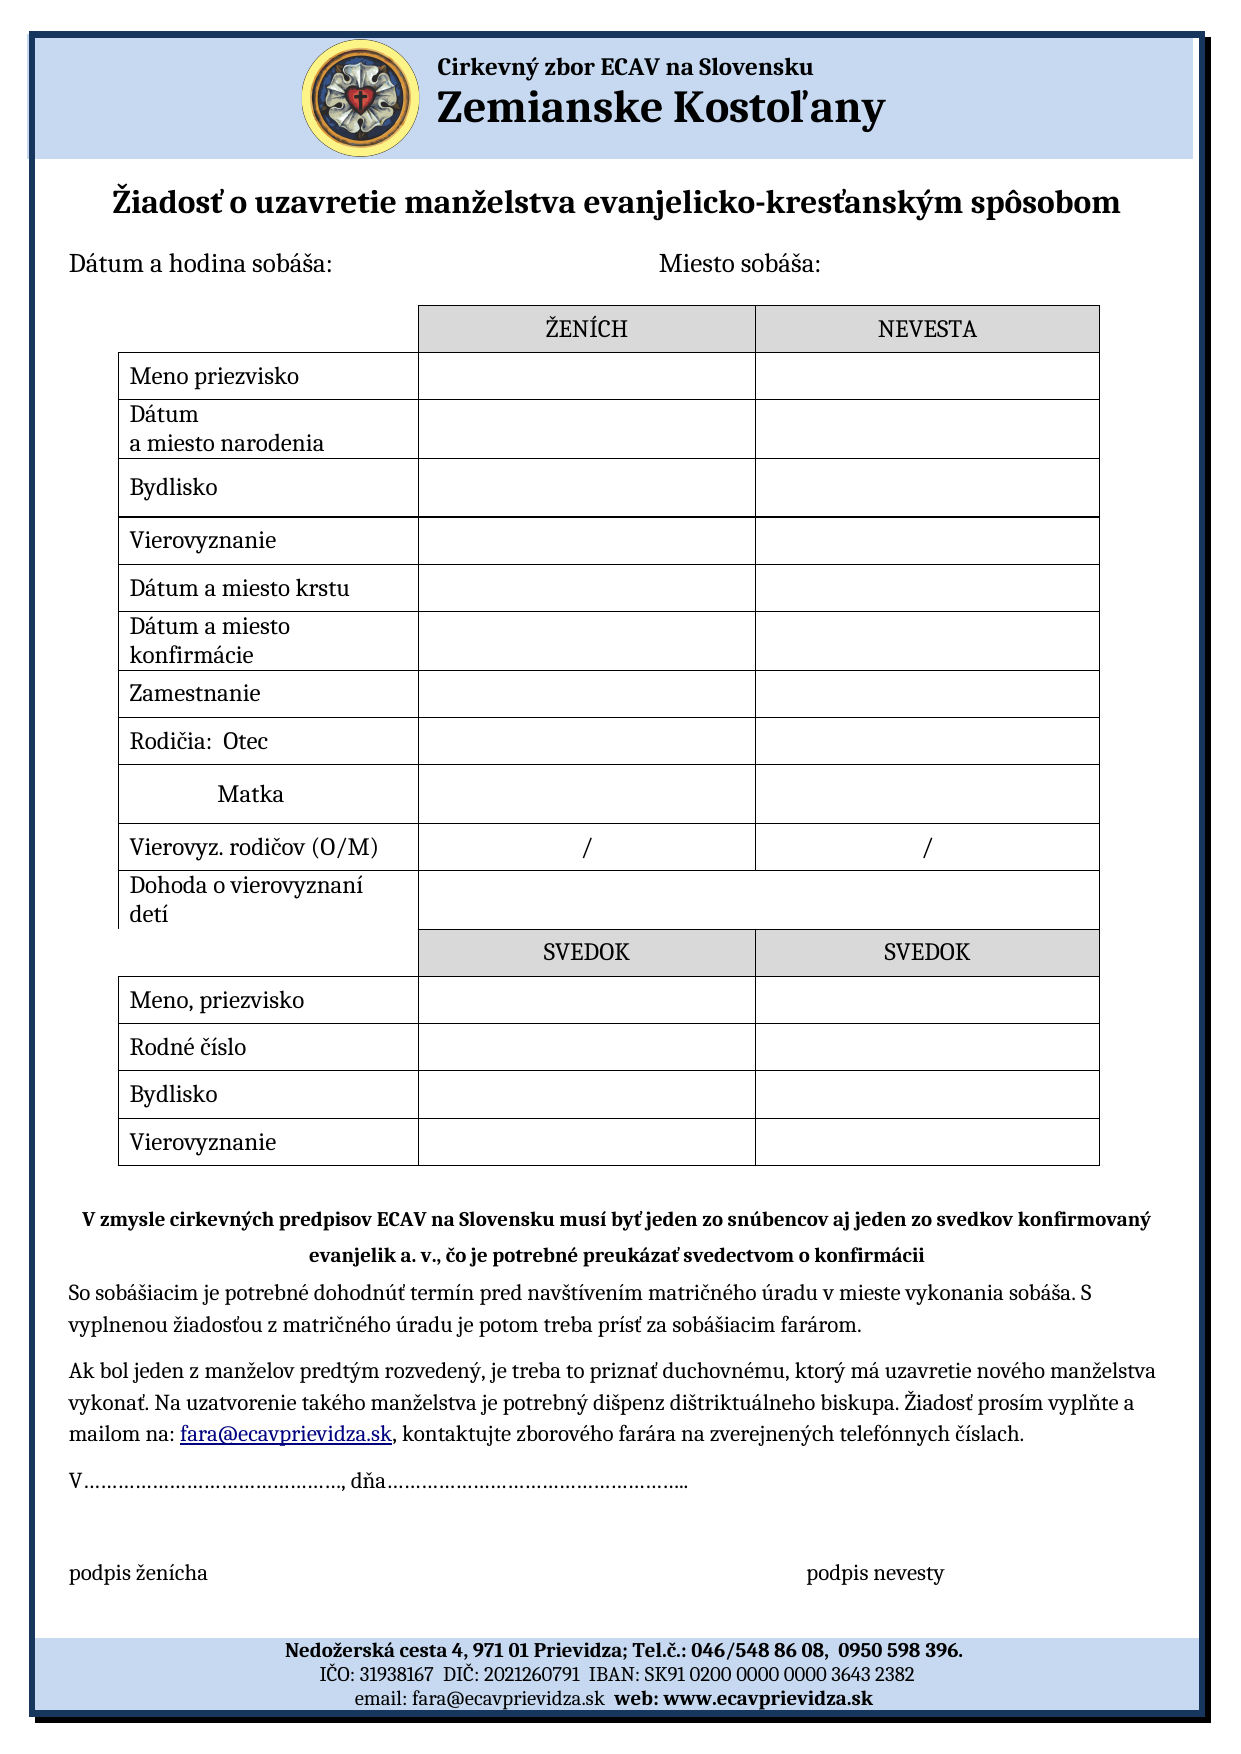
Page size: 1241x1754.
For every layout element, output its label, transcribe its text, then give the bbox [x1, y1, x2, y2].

table_cell Meno, priezvisko [119, 977, 418, 1023]
table_cell [756, 1119, 1099, 1165]
table_cell Vierovyznanie [119, 518, 418, 564]
table_cell / [756, 824, 1099, 870]
table_cell [419, 1071, 755, 1118]
table_cell [756, 977, 1099, 1023]
table_cell Matka [119, 765, 418, 823]
table_cell [419, 353, 755, 399]
table_cell [419, 1024, 755, 1070]
table_cell [756, 400, 1099, 458]
text So sobášiacim je potrebné dohodnúť termín pred navštívením matričného úradu v mieste vykonania sobáša. S vyplnenou žiadosťou z matričného úradu je potom treba prísť za sobášiacim farárom. [69, 1280, 1165, 1338]
table_cell [419, 565, 755, 611]
table_cell [419, 671, 755, 717]
table_cell Dátum a miesto krstu [119, 565, 418, 611]
table_cell / [419, 824, 755, 870]
table_cell Vierovyznanie [119, 1119, 418, 1165]
table_cell SVEDOK [756, 930, 1099, 976]
table_cell Bydlisko [119, 459, 418, 516]
table_cell Dátum a miesto narodenia [119, 400, 418, 458]
table_cell [419, 1119, 755, 1165]
table_cell Bydlisko [119, 1071, 418, 1118]
table_cell [756, 1071, 1099, 1118]
table_cell SVEDOK [419, 930, 755, 976]
table_cell Zamestnanie [119, 671, 418, 717]
table_cell [419, 518, 755, 564]
table_cell Rodné číslo [119, 1024, 418, 1070]
table_cell Rodičia: Otec [119, 718, 418, 764]
table_cell Meno priezvisko [119, 353, 418, 399]
table_cell [756, 1024, 1099, 1070]
table_cell [119, 930, 418, 976]
text podpis ženícha podpis nevesty [69, 1559, 1165, 1586]
table_cell Dátum a miesto konfirmácie [119, 612, 418, 669]
table_cell Vierovyz. rodičov (O/M) [119, 824, 418, 870]
table_cell [419, 765, 755, 823]
table_cell [756, 612, 1099, 669]
text V………………………………………, dňa…………………………………………….. [69, 1467, 1165, 1494]
table_cell [756, 459, 1099, 516]
table_cell [419, 871, 1099, 928]
table_cell [756, 671, 1099, 717]
picture [301, 39, 420, 157]
table_cell [756, 765, 1099, 823]
table_header ŽENÍCH [419, 306, 755, 352]
table_cell [756, 565, 1099, 611]
table_cell [756, 718, 1099, 764]
text Dátum a hodina sobáša: Miesto sobáša: [69, 248, 1165, 279]
table_cell [756, 353, 1099, 399]
table_cell Dohoda o vierovyznaní detí [119, 871, 418, 928]
text Žiadosť o uzavretie manželstva evanjelicko-kresťanským spôsobom [69, 183, 1165, 222]
table_header [119, 306, 418, 352]
text V zmysle cirkevných predpisov ECAV na Slovensku musí byť jeden zo snúbencov aj jeden zo svedkov konfirmovaný evanjelik a. v., čo je potrebné preukázať svedectvom o konfirmácii [69, 1208, 1165, 1268]
text Ak bol jeden z manželov predtým rozvedený, je treba to priznať duchovnému, ktorý má uzavretie nového manželstva vykonať. Na uzatvorenie takého manželstva je potrebný dišpenz dištriktuálneho biskupa. Žiadosť prosím vyplňte a mailom na: fara@ecavprievidza.sk, kontaktujte zborového farára na zverejnených telefónnych číslach. [69, 1358, 1165, 1447]
table_cell [419, 718, 755, 764]
table_cell [419, 400, 755, 458]
table_cell [419, 459, 755, 516]
table_cell [419, 977, 755, 1023]
table_cell [419, 612, 755, 669]
table_header NEVESTA [756, 306, 1099, 352]
table_cell [756, 518, 1099, 564]
